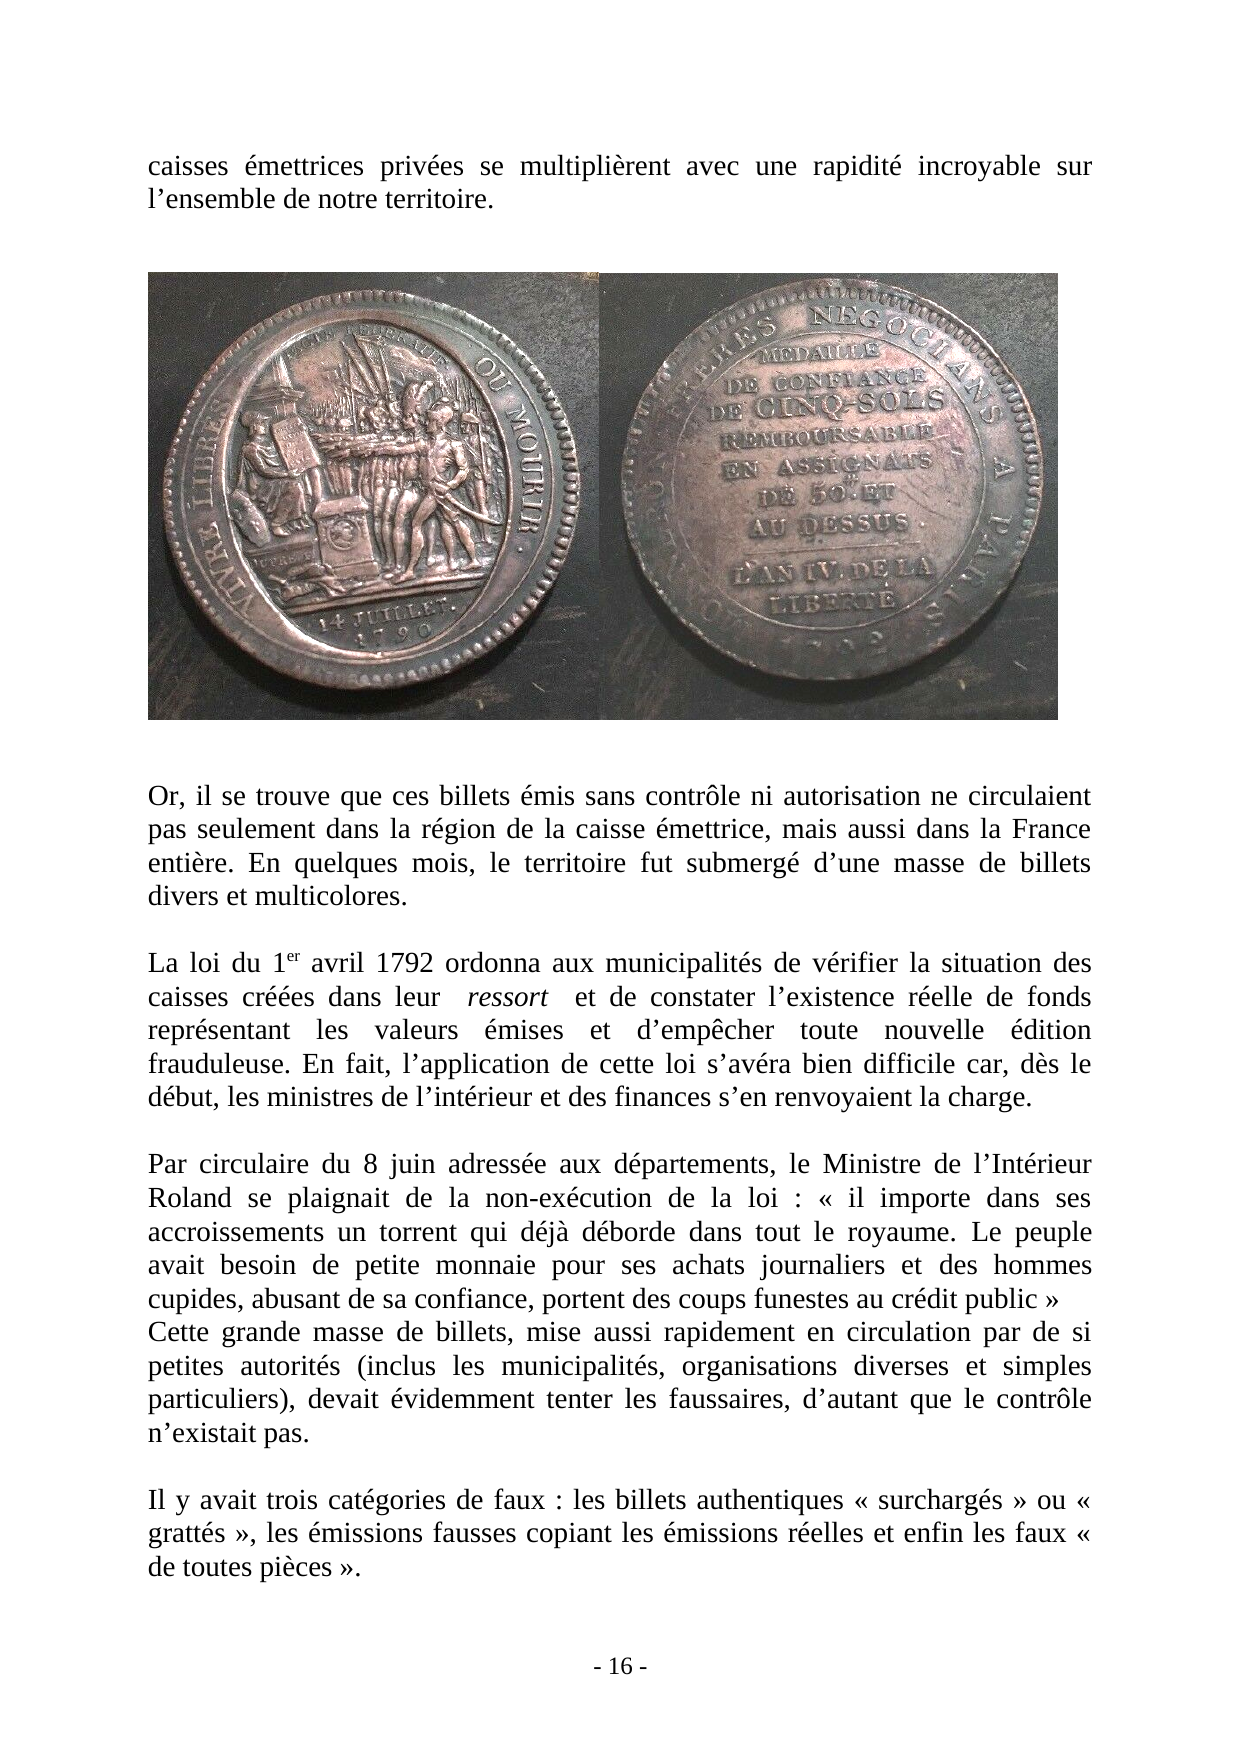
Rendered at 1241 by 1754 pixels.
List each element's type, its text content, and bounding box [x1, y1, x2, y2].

text Cette grande masse de billets, mise aussi rapidement en circulation par de si petites autorités (inclus les municipalités, organisations diverses et simples particuliers), devait évidemment tenter les faussaires, d’autant que le contrôle n’existait pas. [148, 1314, 1093, 1448]
picture [148, 272, 1058, 720]
text Il y avait trois catégories de faux : les billets authentiques « surchargés » ou « grattés », les émissions fausses copiant les émissions réelles et enfin les faux « de toutes pièces ». [148, 1482, 1093, 1583]
text Or, il se trouve que ces billets émis sans contrôle ni autorisation ne circulaient pas seulement dans la région de la caisse émettrice, mais aussi dans la France entière. En quelques mois, le territoire fut submergé d’une masse de billets divers et multicolores. [148, 778, 1093, 912]
text La loi du 1er avril 1792 ordonna aux municipalités de vérifier la situation des caisses créées dans leur ressort et de constater l’existence réelle de fonds représentant les valeurs émises et d’empêcher toute nouvelle édition frauduleuse. En fait, l’application de cette loi s’avéra bien difficile car, dès le début, les ministres de l’intérieur et des finances s’en renvoyaient la charge. [148, 945, 1093, 1113]
text caisses émettrices privées se multiplièrent avec une rapidité incroyable sur l’ensemble de notre territoire. [148, 148, 1093, 215]
text Par circulaire du 8 juin adressée aux départements, le Ministre de l’Intérieur Roland se plaignait de la non-exécution de la loi : « il importe dans ses accroissements un torrent qui déjà déborde dans tout le royaume. Le peuple avait besoin de petite monnaie pour ses achats journaliers et des hommes cupides, abusant de sa confiance, portent des coups funestes au crédit public » [148, 1147, 1093, 1314]
